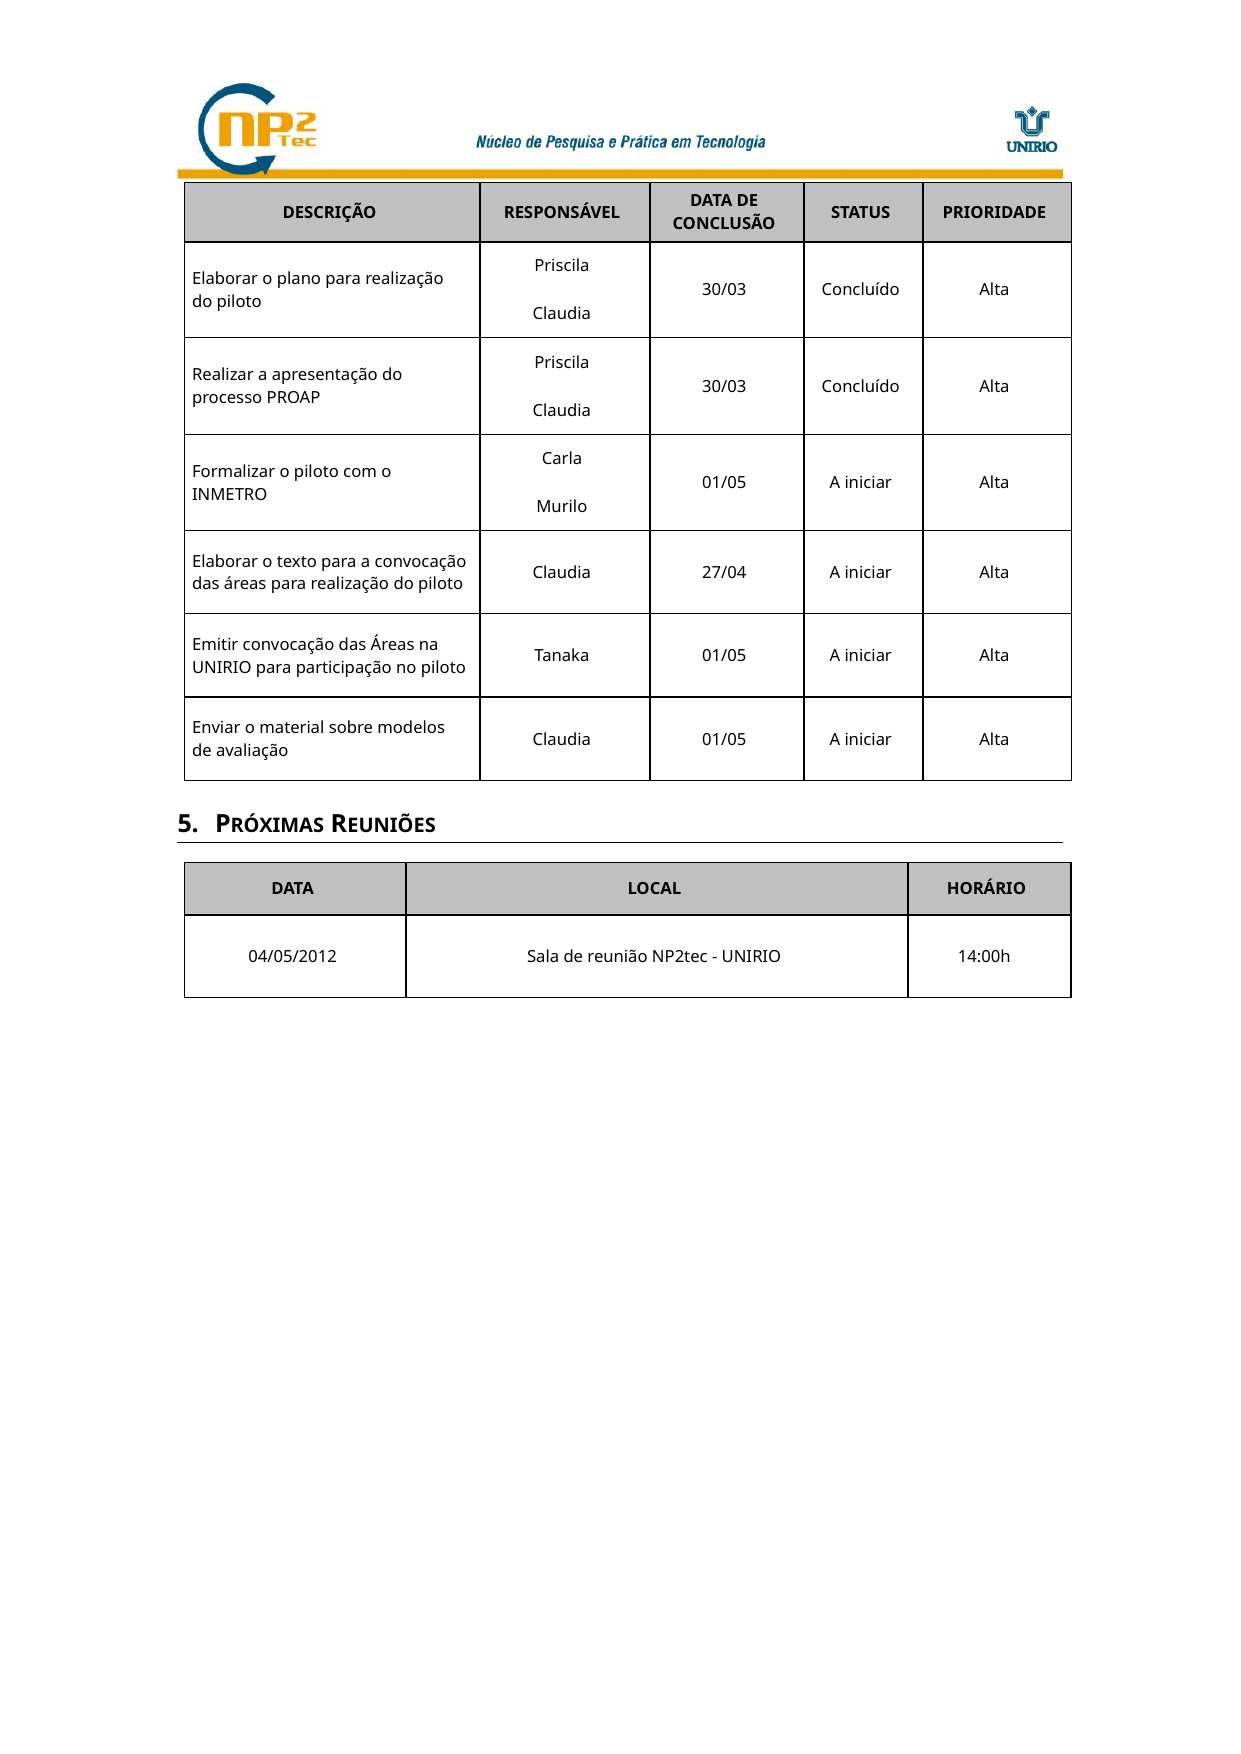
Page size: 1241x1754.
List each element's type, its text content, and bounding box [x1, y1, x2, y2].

table_cell Claudia [481, 698, 649, 779]
table_cell 14:00h [909, 916, 1070, 997]
table_header STATUS [805, 183, 922, 241]
table_cell Carla Murilo [481, 435, 649, 530]
table_cell A iniciar [805, 435, 922, 530]
table_cell Elaborar o texto para a convocação das áreas para realização do piloto [185, 531, 479, 613]
table_cell Alta [924, 531, 1071, 613]
table_cell A iniciar [805, 614, 922, 696]
table_cell Priscila Claudia [481, 338, 649, 433]
table_cell Emitir convocação das Áreas na UNIRIO para participação no piloto [185, 614, 479, 696]
table_cell Formalizar o piloto com o INMETRO [185, 435, 479, 530]
table_cell A iniciar [805, 698, 922, 779]
table_header HORÁRIO [909, 863, 1070, 914]
table_cell Sala de reunião NP2tec - UNIRIO [407, 916, 907, 997]
table_cell 30/03 [651, 243, 803, 337]
table_cell Concluído [805, 338, 922, 433]
table_header RESPONSÁVEL [481, 183, 649, 241]
table_header DATA [185, 863, 405, 914]
table_cell 01/05 [651, 698, 803, 779]
table_header DESCRIÇÃO [185, 183, 479, 241]
table_cell Alta [924, 243, 1071, 337]
table_cell 01/05 [651, 435, 803, 530]
table_cell Realizar a apresentação do processo PROAP [185, 338, 479, 433]
table_cell Elaborar o plano para realização do piloto [185, 243, 479, 337]
table_header PRIORIDADE [924, 183, 1071, 241]
table_cell A iniciar [805, 531, 922, 613]
table_cell Alta [924, 614, 1071, 696]
table_header LOCAL [407, 863, 907, 914]
subtitle Próximas Reuniões [177, 806, 1063, 842]
table_cell Alta [924, 435, 1071, 530]
table_cell Tanaka [481, 614, 649, 696]
table_cell Concluído [805, 243, 922, 337]
table_cell Alta [924, 338, 1071, 433]
table_header DATA DE CONCLUSÃO [651, 183, 803, 241]
table_cell 01/05 [651, 614, 803, 696]
table_cell 04/05/2012 [185, 916, 405, 997]
table_cell Enviar o material sobre modelos de avaliação [185, 698, 479, 779]
table_cell 30/03 [651, 338, 803, 433]
table_cell Claudia [481, 531, 649, 613]
table_cell Priscila Claudia [481, 243, 649, 337]
table_cell Alta [924, 698, 1071, 779]
table_cell 27/04 [651, 531, 803, 613]
